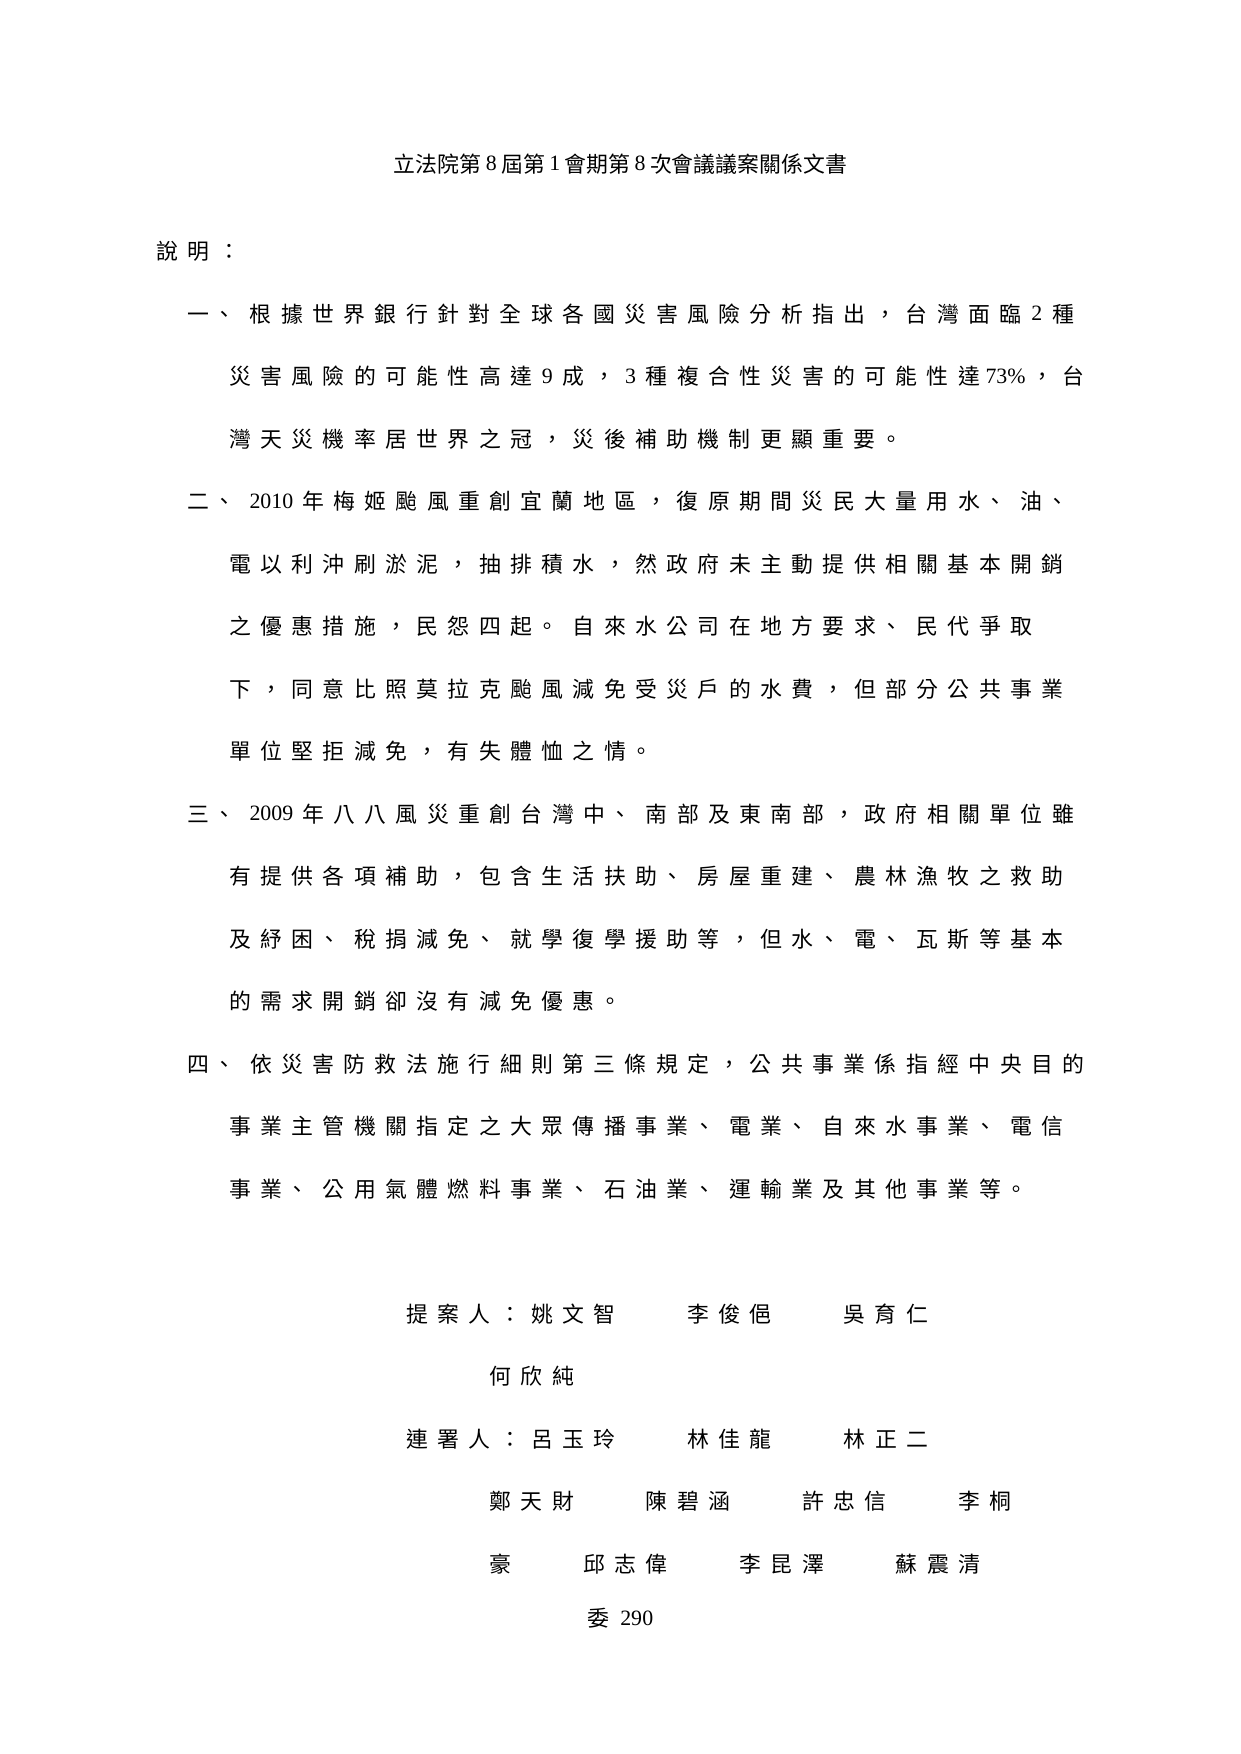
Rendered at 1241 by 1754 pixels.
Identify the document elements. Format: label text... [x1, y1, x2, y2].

text 提案人：姚文智 李俊俋 吳育仁 何欣純 [393, 1281, 1023, 1406]
text 說明： [151, 219, 1089, 281]
text 四、依災害防救法施行細則第三條規定，公共事業係指經中央目的事業主管機關指定之大眾傳播事業、電業、自來水事業、電信事業、公用氣體燃料事業、石油業、運輸業及其他事業等。 [173, 1031, 1089, 1219]
text 連署人：呂玉玲 林佳龍 林正二 鄭天財 陳碧涵 許忠信 李桐豪 邱志偉 李昆澤 蘇震清 [393, 1406, 1023, 1594]
text 三、2009年八八風災重創台灣中、南部及東南部，政府相關單位雖有提供各項補助，包含生活扶助、房屋重建、農林漁牧之救助及紓困、稅捐減免、就學復學援助等，但水、電、瓦斯等基本的需求開銷卻沒有減免優惠。 [173, 781, 1089, 1031]
text 一、根據世界銀行針對全球各國災害風險分析指出，台灣面臨2種災害風險的可能性高達9成，3種複合性災害的可能性達73%，台灣天災機率居世界之冠，災後補助機制更顯重要。 [173, 281, 1089, 469]
text 二、2010年梅姬颱風重創宜蘭地區，復原期間災民大量用水、油、電以利沖刷淤泥，抽排積水，然政府未主動提供相關基本開銷之優惠措施，民怨四起。自來水公司在地方要求、民代爭取下，同意比照莫拉克颱風減免受災戶的水費，但部分公共事業單位堅拒減免，有失體恤之情。 [173, 469, 1089, 781]
